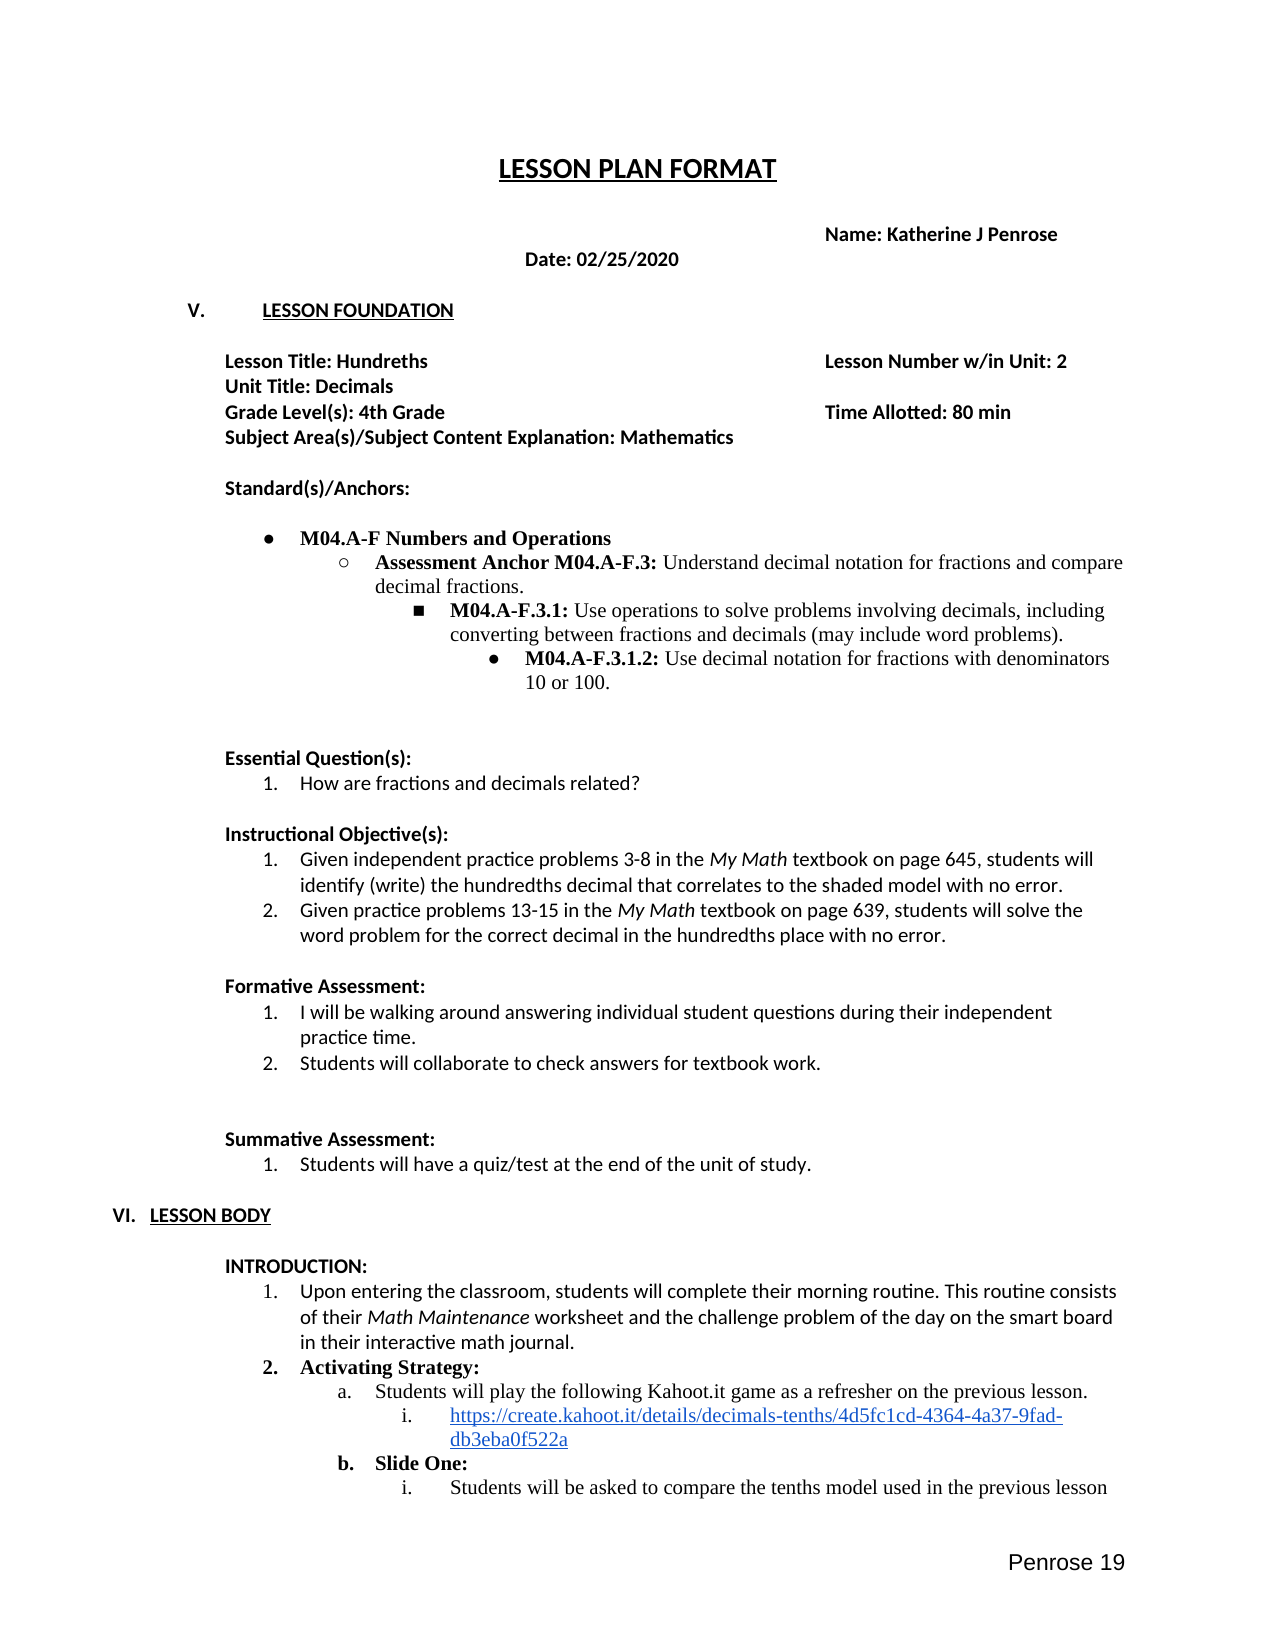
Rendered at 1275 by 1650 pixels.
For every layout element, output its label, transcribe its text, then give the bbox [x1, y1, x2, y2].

text Grade Level(s): 4th Grade Time Allotted: 80 min [150, 399, 1125, 424]
list M04.A-F Numbers and Operations [262, 526, 1125, 550]
text Summative Assessment: [187, 1126, 1125, 1151]
list Given practice problems 13-15 in the My Math textbook on page 639, students will solve the word problem for the correct decimal in the hundredths place with no error. [262, 897, 1125, 948]
text LESSON PLAN FORMAT [150, 150, 1125, 186]
list Students will be asked to compare the tenths model used in the previous lesson [412, 1475, 1125, 1499]
text Subject Area(s)/Subject Content Explanation: Mathematics [150, 424, 1125, 450]
text INTRODUCTION: [225, 1253, 1125, 1278]
list M04.A-F.3.1: Use operations to solve problems involving decimals, including converting between fractions and decimals (may include word problems). [412, 598, 1125, 646]
text Instructional Objective(s): [225, 821, 1125, 846]
list Students will have a quiz/test at the end of the unit of study. [262, 1151, 1125, 1177]
list M04.A-F.3.1.2: Use decimal notation for fractions with denominators 10 or 100. [487, 646, 1125, 694]
list LESSON BODY [112, 1202, 1125, 1228]
list Given independent practice problems 3-8 in the My Math textbook on page 645, students will identify (write) the hundredths decimal that correlates to the shaded model with no error. [262, 846, 1125, 897]
list LESSON FOUNDATION [187, 297, 1125, 323]
text Formative Assessment: [169, 973, 1125, 999]
text Lesson Title: Hundreths Lesson Number w/in Unit: 2 [150, 348, 1125, 374]
list Students will collaborate to check answers for textbook work. [262, 1050, 1125, 1075]
text Unit Title: Decimals [150, 374, 1125, 399]
text Essential Question(s): [150, 745, 1125, 770]
list Students will play the following Kahoot.it game as a refresher on the previous lesson. [337, 1379, 1125, 1403]
text Standard(s)/Anchors: [225, 475, 1125, 501]
list https://create.kahoot.it/details/decimals-tenths/4d5fc1cd-4364-4a37-9fad-db3eba0f522a [412, 1403, 1125, 1451]
list Slide One: [337, 1451, 1125, 1475]
list Assessment Anchor M04.A-F.3: Understand decimal notation for fractions and compare decimal fractions. [337, 550, 1125, 598]
text Date: 02/25/2020 [825, 247, 1125, 297]
list I will be walking around answering individual student questions during their independent practice time. [262, 999, 1125, 1050]
list How are fractions and decimals related? [262, 770, 1125, 796]
list Upon entering the classroom, students will complete their morning routine. This routine consists of their Math Maintenance worksheet and the challenge problem of the day on the smart board in their interactive math journal. [262, 1278, 1125, 1355]
list Activating Strategy: [262, 1355, 1125, 1379]
text Name: Katherine J Penrose [825, 221, 1125, 247]
